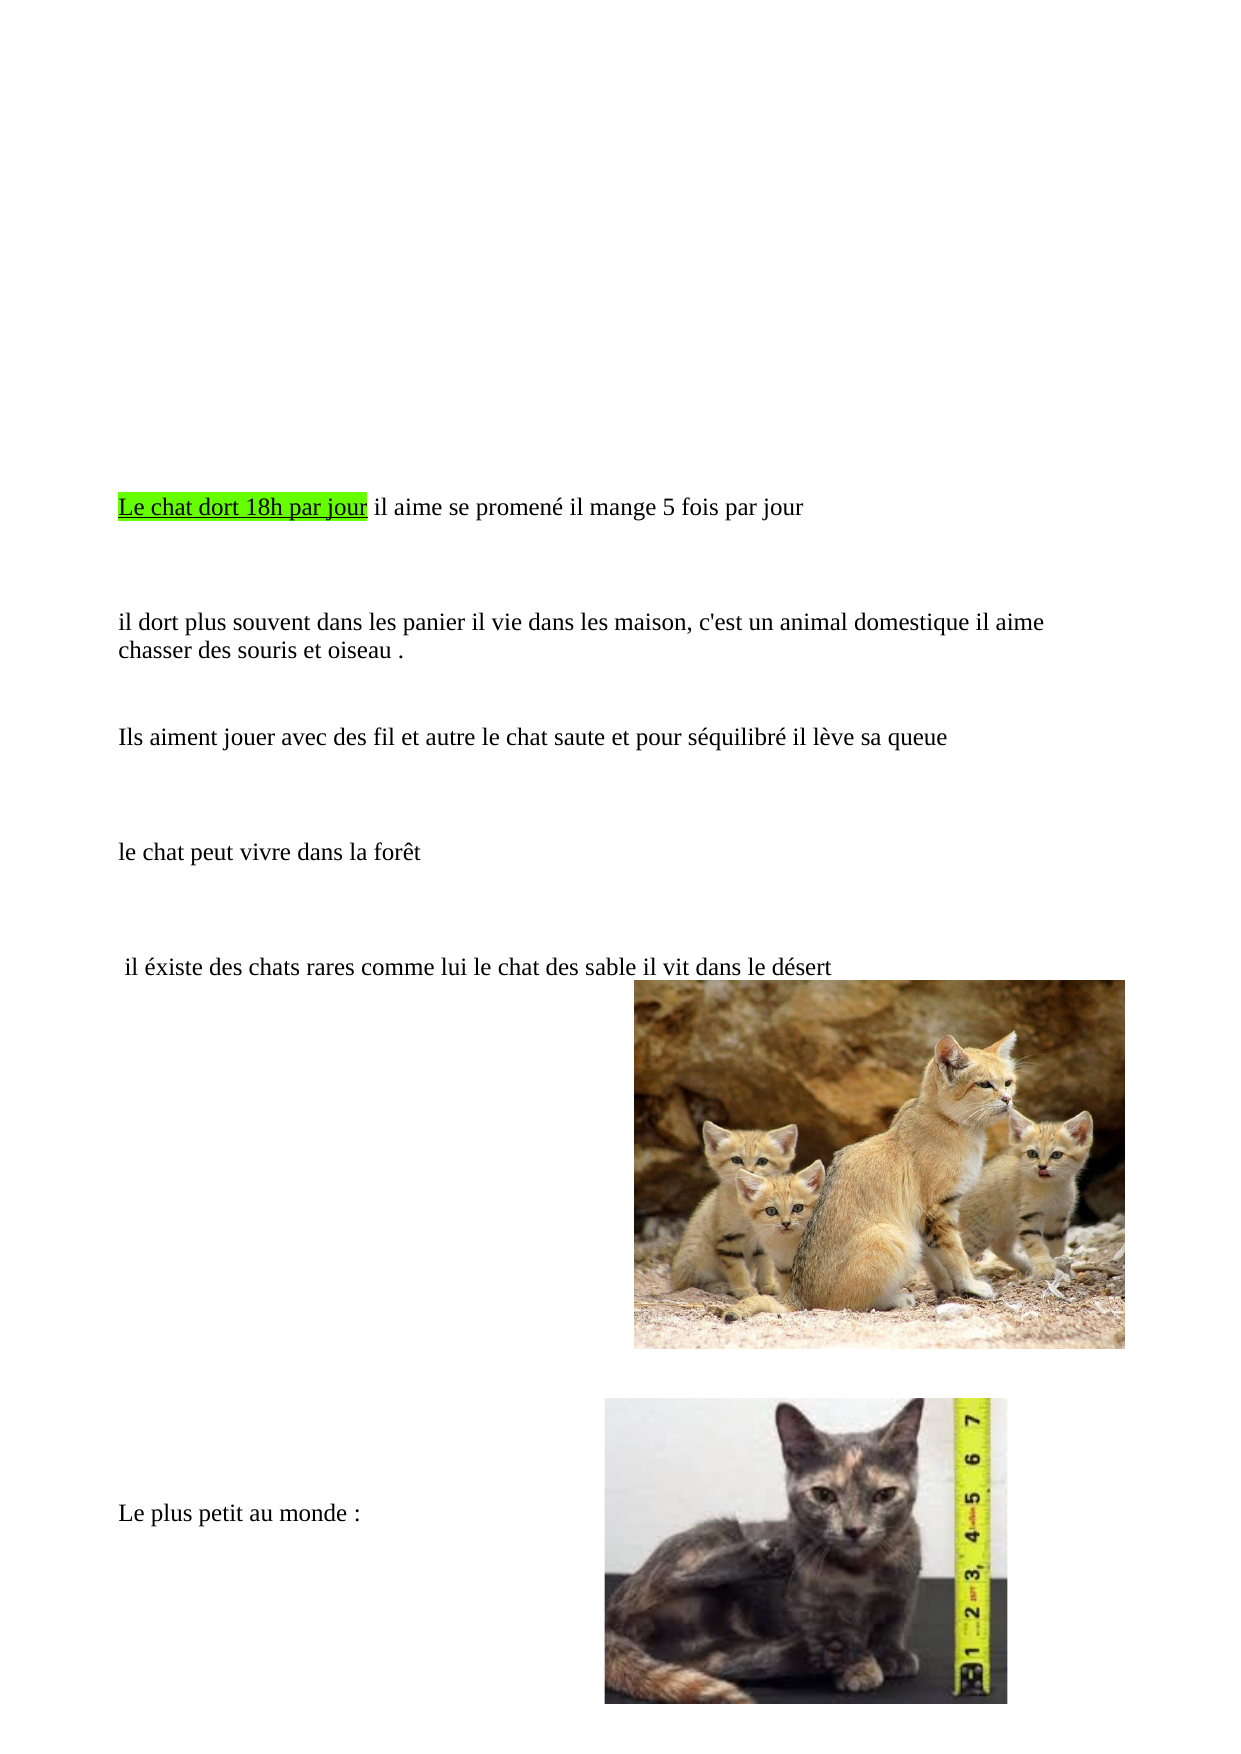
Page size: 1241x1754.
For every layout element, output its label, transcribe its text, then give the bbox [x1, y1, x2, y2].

text il éxiste des chats rares comme lui le chat des sable il vit dans le désert [118, 952, 1122, 981]
text le chat peut vivre dans la forêt [118, 837, 1122, 866]
text Ils aiment jouer avec des fil et autre le chat saute et pour séquilibré il lève sa queue [118, 722, 1122, 751]
text il dort plus souvent dans les panier il vie dans les maison, c'est un animal domestique il aime chasser des souris et oiseau . [118, 607, 1122, 664]
text Le chat dort 18h par jour il aime se promené il mange 5 fois par jour [118, 492, 1122, 521]
text [1008, 1498, 1122, 1527]
text Le plus petit au monde : [118, 1498, 604, 1527]
